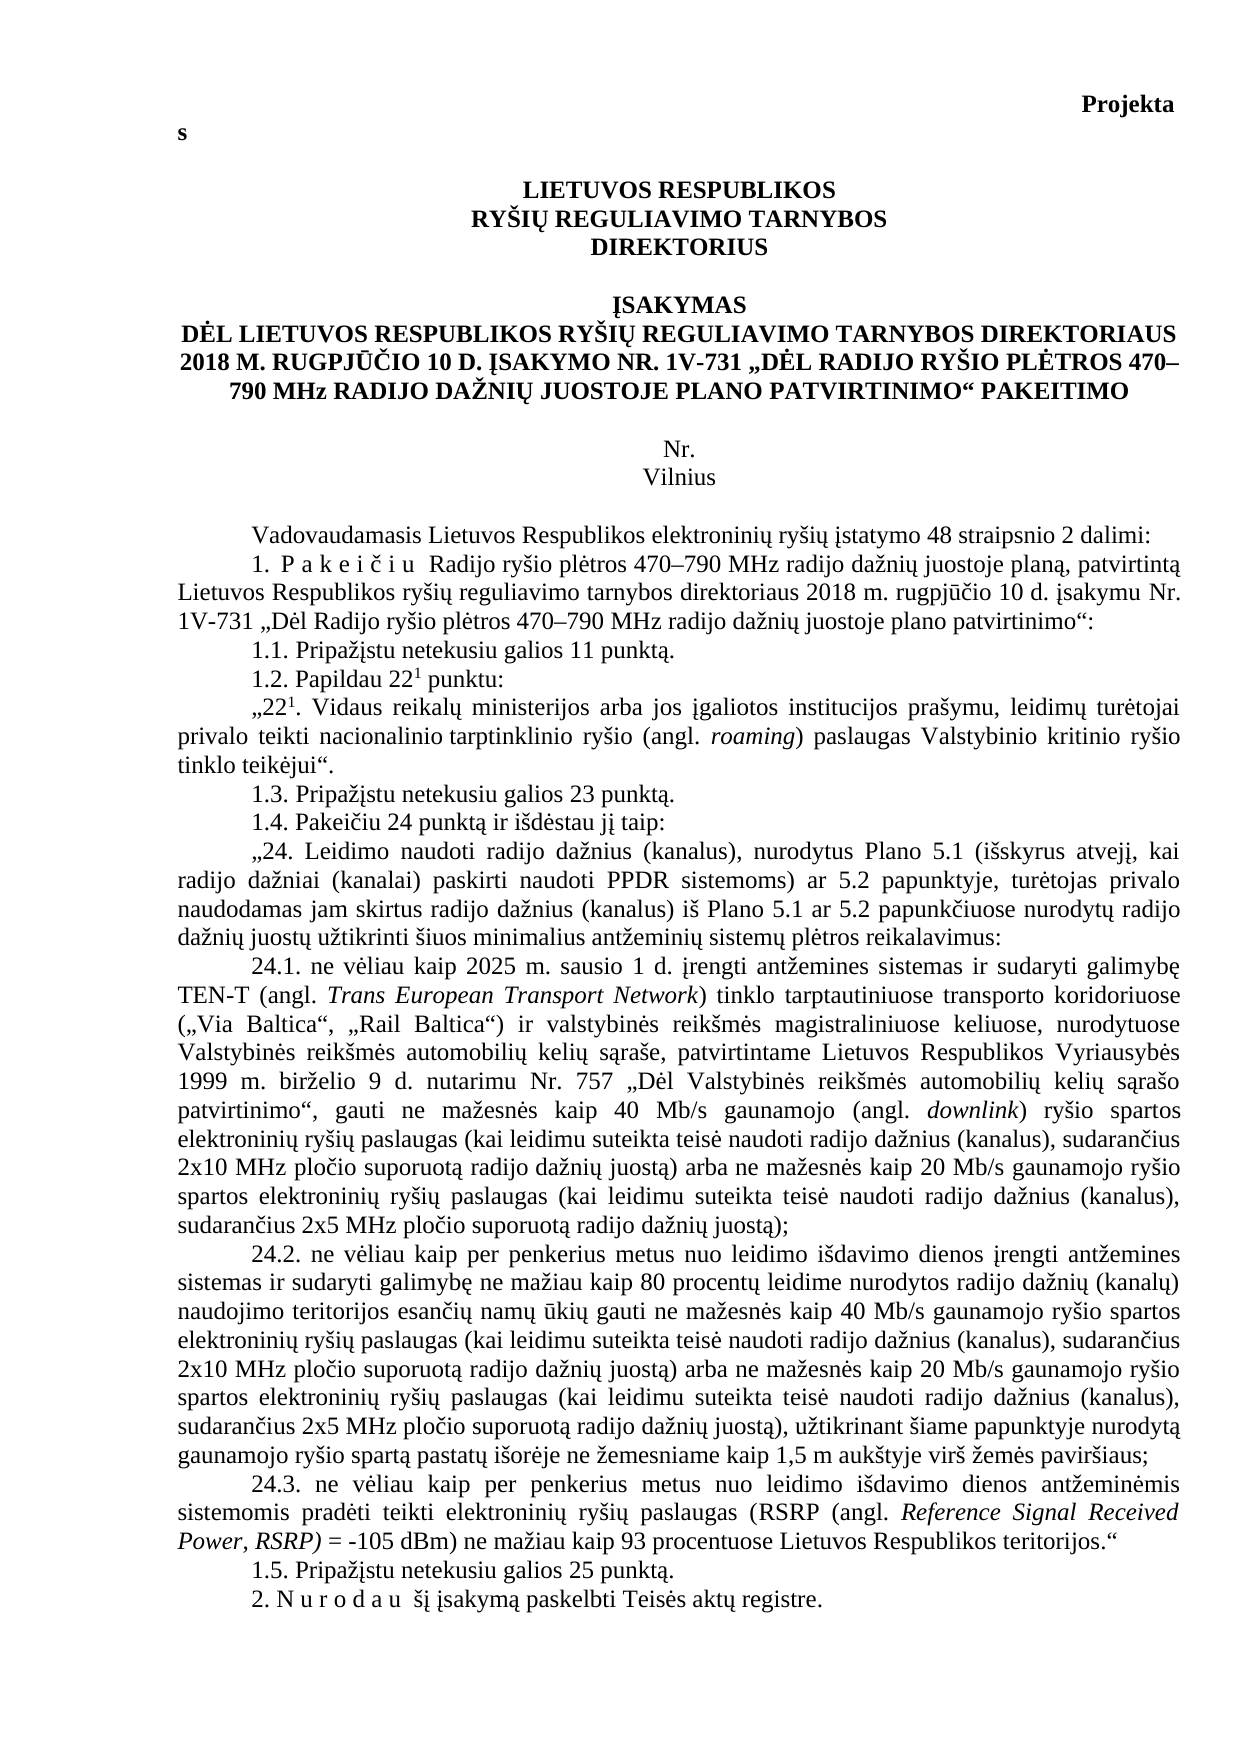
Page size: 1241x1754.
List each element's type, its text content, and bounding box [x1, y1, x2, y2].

text 2. N u r o d a u šį įsakymą paskelbti Teisės aktų registre. [177, 1584, 1181, 1612]
text DIREKTORIUS [177, 232, 1181, 261]
text „221. Vidaus reikalų ministerijos arba jos įgaliotos institucijos prašymu, leidimų turėtojai privalo teikti nacionalinio tarptinklinio ryšio (angl. roaming) paslaugas Valstybinio kritinio ryšio tinklo teikėjui“. [177, 692, 1181, 779]
text 1. P a k e i č i u Radijo ryšio plėtros 470–790 MHz radijo dažnių juostoje planą, patvirtintą Lietuvos Respublikos ryšių reguliavimo tarnybos direktoriaus 2018 m. rugpjūčio 10 d. įsakymu Nr. 1V-731 „Dėl Radijo ryšio plėtros 470–790 MHz radijo dažnių juostoje plano patvirtinimo“: [177, 549, 1181, 635]
text Vilnius [177, 462, 1181, 491]
text DĖL LIETUVOS RESPUBLIKOS RYŠIŲ REGULIAVIMO TARNYBOS DIREKTORIAUS 2018 M. RUGPJŪČIO 10 D. ĮSAKYMO NR. 1V-731 „DĖL RADIJO RYŠIO PLĖTROS 470–790 MHz RADIJO DAŽNIŲ JUOSTOJE PLANO PATVIRTINIMO“ PAKEITIMO [177, 319, 1181, 405]
text 24.1. ne vėliau kaip 2025 m. sausio 1 d. įrengti antžemines sistemas ir sudaryti galimybę TEN-T (angl. Trans European Transport Network) tinklo tarptautiniuose transporto koridoriuose („Via Baltica“, „Rail Baltica“) ir valstybinės reikšmės magistraliniuose keliuose, nurodytuose Valstybinės reikšmės automobilių kelių sąraše, patvirtintame Lietuvos Respublikos Vyriausybės 1999 m. birželio 9 d. nutarimu Nr. 757 „Dėl Valstybinės reikšmės automobilių kelių sąrašo patvirtinimo“, gauti ne mažesnės kaip 40 Mb/s gaunamojo (angl. downlink) ryšio spartos elektroninių ryšių paslaugas (kai leidimu suteikta teisė naudoti radijo dažnius (kanalus), sudarančius 2x10 MHz pločio suporuotą radijo dažnių juostą) arba ne mažesnės kaip 20 Mb/s gaunamojo ryšio spartos elektroninių ryšių paslaugas (kai leidimu suteikta teisė naudoti radijo dažnius (kanalus), sudarančius 2x5 MHz pločio suporuotą radijo dažnių juostą); [177, 951, 1181, 1239]
text „24. Leidimo naudoti radijo dažnius (kanalus), nurodytus Plano 5.1 (išskyrus atvejį, kai radijo dažniai (kanalai) paskirti naudoti PPDR sistemoms) ar 5.2 papunktyje, turėtojas privalo naudodamas jam skirtus radijo dažnius (kanalus) iš Plano 5.1 ar 5.2 papunkčiuose nurodytų radijo dažnių juostų užtikrinti šiuos minimalius antžeminių sistemų plėtros reikalavimus: [177, 836, 1181, 951]
text RYŠIŲ REGULIAVIMO TARNYBOS [177, 204, 1181, 232]
text 1.4. Pakeičiu 24 punktą ir išdėstau jį taip: [177, 807, 1181, 836]
text 24.3. ne vėliau kaip per penkerius metus nuo leidimo išdavimo dienos antžeminėmis sistemomis pradėti teikti elektroninių ryšių paslaugas (RSRP (angl. Reference Signal Received Power, RSRP) = -105 dBm) ne mažiau kaip 93 procentuose Lietuvos Respublikos teritorijos.“ [177, 1469, 1181, 1555]
text 1.3. Pripažįstu netekusiu galios 23 punktą. [177, 779, 1181, 807]
text 1.5. Pripažįstu netekusiu galios 25 punktą. [177, 1555, 1181, 1584]
text 1.2. Papildau 221 punktu: [177, 664, 1181, 692]
text 1.1. Pripažįstu netekusiu galios 11 punktą. [177, 635, 1181, 664]
text 24.2. ne vėliau kaip per penkerius metus nuo leidimo išdavimo dienos įrengti antžemines sistemas ir sudaryti galimybę ne mažiau kaip 80 procentų leidime nurodytos radijo dažnių (kanalų) naudojimo teritorijos esančių namų ūkių gauti ne mažesnės kaip 40 Mb/s gaunamojo ryšio spartos elektroninių ryšių paslaugas (kai leidimu suteikta teisė naudoti radijo dažnius (kanalus), sudarančius 2x10 MHz pločio suporuotą radijo dažnių juostą) arba ne mažesnės kaip 20 Mb/s gaunamojo ryšio spartos elektroninių ryšių paslaugas (kai leidimu suteikta teisė naudoti radijo dažnius (kanalus), sudarančius 2x5 MHz pločio suporuotą radijo dažnių juostą), užtikrinant šiame papunktyje nurodytą gaunamojo ryšio spartą pastatų išorėje ne žemesniame kaip 1,5 m aukštyje virš žemės paviršiaus; [177, 1239, 1181, 1469]
text LIETUVOS RESPUBLIKOS [177, 175, 1181, 204]
text Vadovaudamasis Lietuvos Respublikos elektroninių ryšių įstatymo 48 straipsnio 2 dalimi: [177, 520, 1181, 549]
text Nr. [177, 434, 1181, 462]
text Projektas [177, 89, 1181, 146]
text ĮSAKYMAS [177, 290, 1181, 319]
